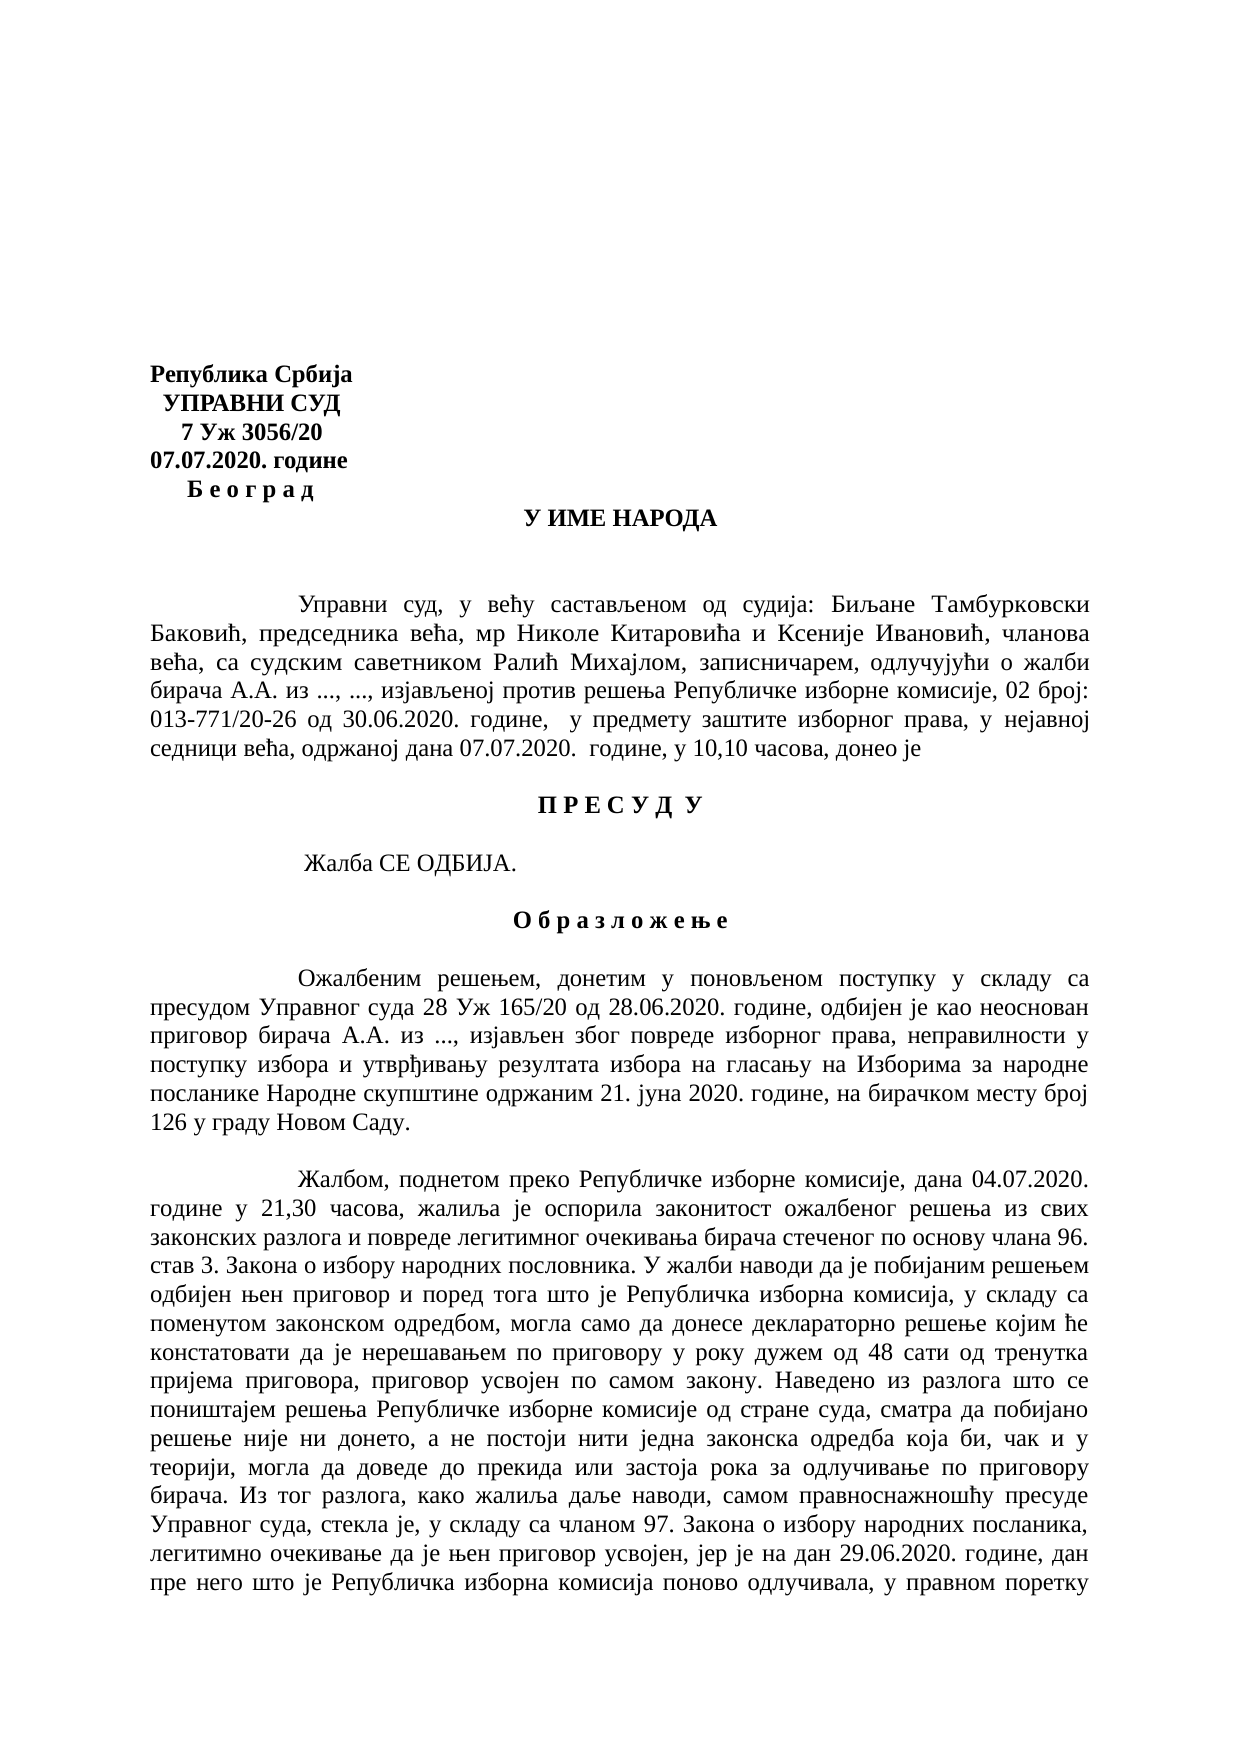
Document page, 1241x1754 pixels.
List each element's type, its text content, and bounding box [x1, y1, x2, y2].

text Република Србија [150, 148, 1090, 388]
text Б е о г р а д [150, 474, 1090, 503]
text О б р а з л о ж е њ е [150, 905, 1090, 934]
text Жалба СЕ ОДБИЈА. [150, 848, 1090, 877]
text Жалбом, поднетом преко Републичке изборне комисије, дана 04.07.2020. године у 21,30 часова, жалиља је оспорила законитост ожалбеног решења из свих законских разлога и повреде легитимног очекивања бирача стеченог по основу члана 96. став 3. Закона о избору народних пословника. У жалби наводи да је побијаним решењем одбијен њен приговор и поред тога што је Републичка изборна комисија, у складу са поменутом законском одредбом, могла само да донесе деклараторно решење којим ће констатовати да је нерешавањем по приговору у року дужем од 48 сати од тренутка пријема приговора, приговор усвојен по самом закону. Наведено из разлога што се поништајем решења Републичке изборне комисије од стране суда, сматра да побијано решење није ни донето, а не постоји нити једна законска одредба која би, чак и у теорији, могла да доведе до прекида или застоја рока за одлучивање по приговору бирача. Из тог разлога, како жалиља даље наводи, самом правноснажношћу пресуде Управног суда, стекла је, у складу са чланом 97. Закона о избору народних посланика, легитимно очекивање да је њен приговор усвојен, јер је на дан 29.06.2020. године, дан пре него што је Републичка изборна комисија поново одлучивала, у правном поретку [150, 1164, 1090, 1595]
text П Р Е С У Д У [150, 790, 1090, 819]
text У ИМЕ НАРОДА [150, 503, 1090, 532]
text Управни суд, у већу састављеном од судија: Биљане Тамбурковски Баковић, председника већа, мр Николе Китаровића и Ксеније Ивановић, чланова већа, са судским саветником Ралић Михајлом, записничарем, одлучујући о жалби бирача A.A. из ..., ..., изјављеној против решења Републичке изборне комисије, 02 број: 013-771/20-26 од 30.06.2020. године, у предмету заштите изборног права, у нејавној седници већа, одржаној дана 07.07.2020. године, у 10,10 часова, донео је [150, 589, 1090, 762]
text УПРАВНИ СУД [150, 388, 1090, 417]
text 7 Уж 3056/20 [150, 417, 1090, 445]
text 07.07.2020. године [150, 445, 1090, 474]
text Ожалбеним решењем, донетим у поновљеном поступку у складу са пресудом Управног суда 28 Уж 165/20 од 28.06.2020. године, одбијен је као неоснован приговор бирача A.A. из ..., изјављен због повреде изборног права, неправилности у поступку избора и утврђивању резултата избора на гласању на Изборима за народне посланике Народне скупштине одржаним 21. јуна 2020. године, на бирачком месту број 126 у граду Новом Саду. [150, 963, 1090, 1135]
